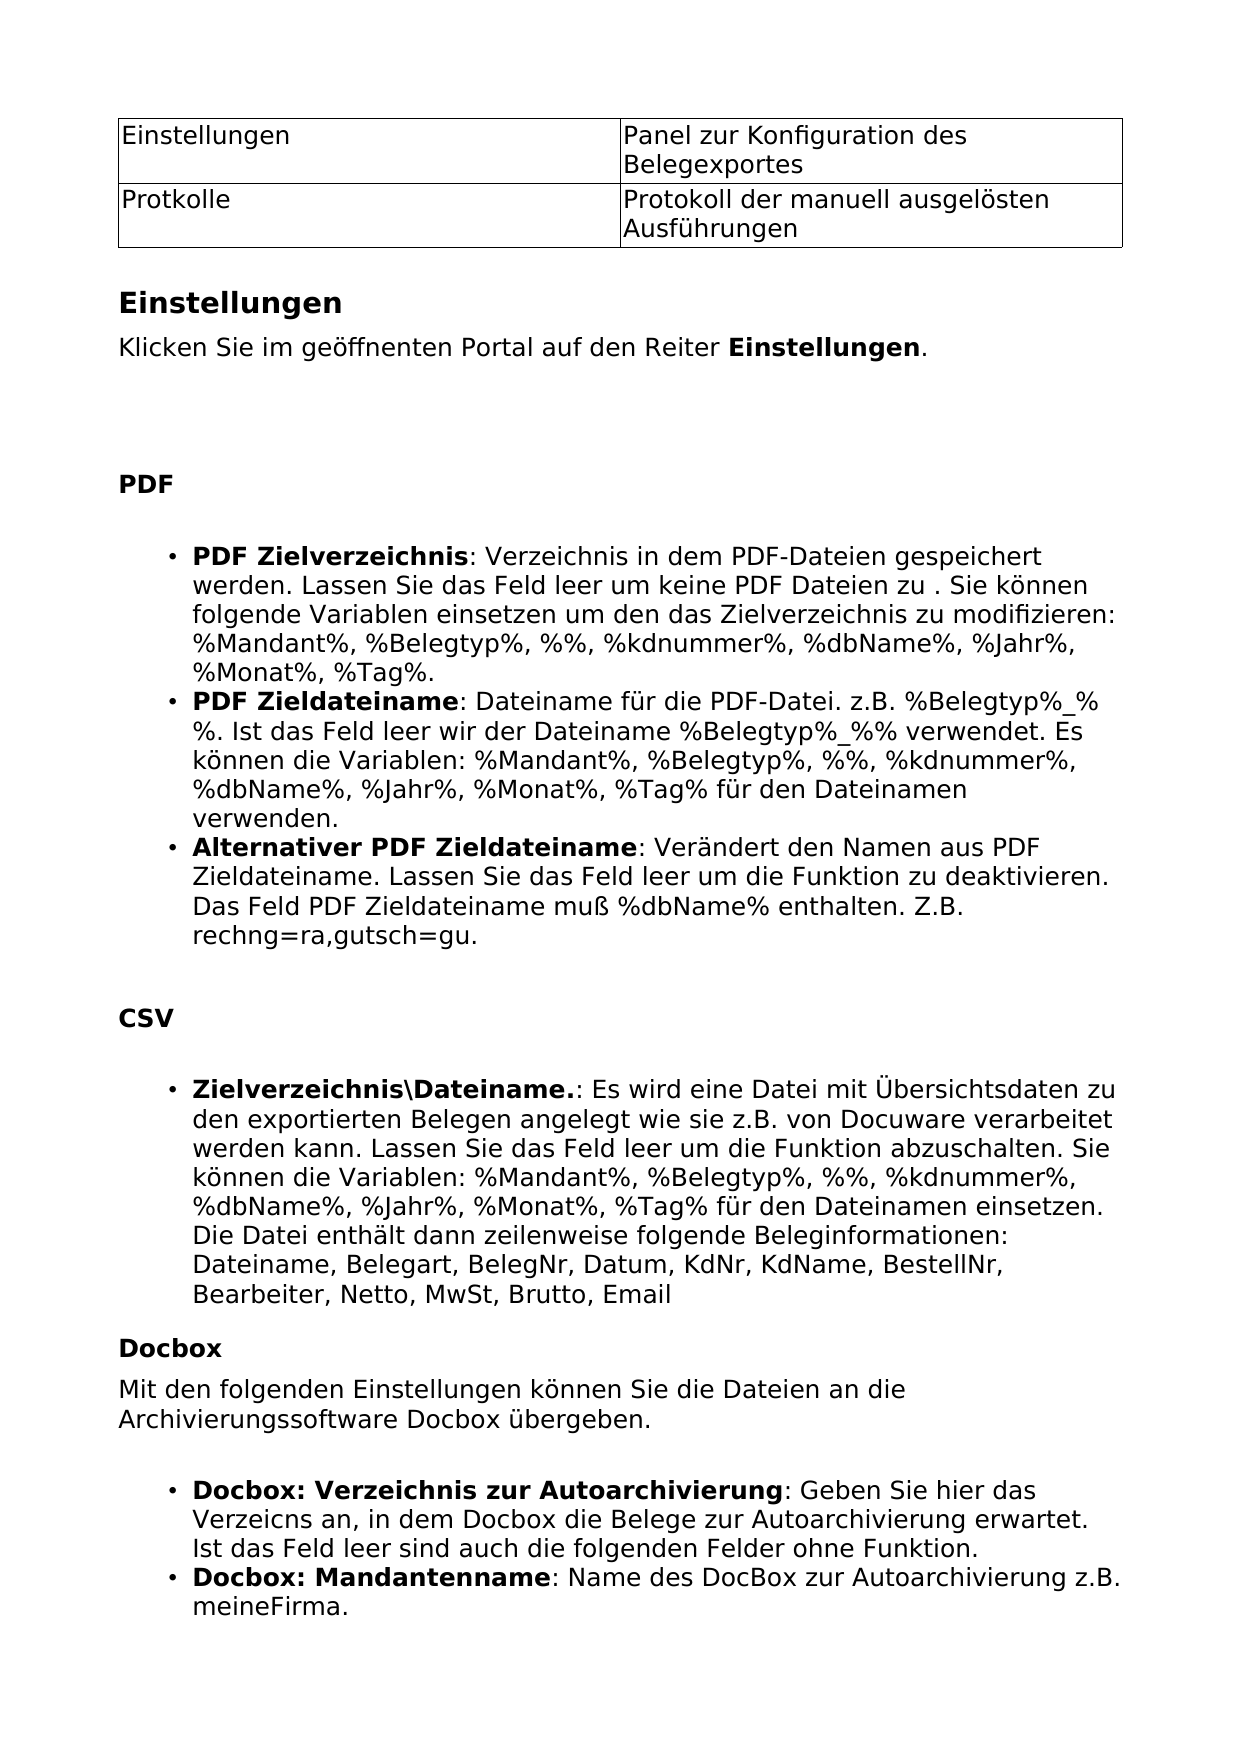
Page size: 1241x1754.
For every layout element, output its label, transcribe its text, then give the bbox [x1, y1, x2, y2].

table_cell Protkolle [119, 184, 620, 247]
list Docbox: Verzeichnis zur Autoarchivierung: Geben Sie hier das Verzeicns an, in dem Docbox die Belege zur Autoarchivierung erwartet. Ist das Feld leer sind auch die folgenden Felder ohne Funktion. [177, 1476, 1122, 1563]
subtitle PDF [118, 471, 1122, 500]
list Zielverzeichnis\Dateiname.: Es wird eine Datei mit Übersichtsdaten zu den exportierten Belegen angelegt wie sie z.B. von Docuware verarbeitet werden kann. Lassen Sie das Feld leer um die Funktion abzuschalten. Sie können die Variablen: %Mandant%, %Belegtyp%, %%, %kdnummer%, %dbName%, %Jahr%, %Monat%, %Tag% für den Dateinamen einsetzen. Die Datei enthält dann zeilenweise folgende Beleginformationen: Dateiname, Belegart, BelegNr, Datum, KdNr, KdName, BestellNr, Bearbeiter, Netto, MwSt, Brutto, Email [177, 1076, 1122, 1309]
text Klicken Sie im geöffnenten Portal auf den Reiter Einstellungen. [118, 333, 1122, 362]
table_cell Einstellungen [119, 119, 620, 182]
list Alternativer PDF Zieldateiname: Verändert den Namen aus PDF Zieldateiname. Lassen Sie das Feld leer um die Funktion zu deaktivieren. Das Feld PDF Zieldateiname muß %dbName% enthalten. Z.B. rechng=ra,gutsch=gu. [177, 833, 1122, 950]
list PDF Zielverzeichnis: Verzeichnis in dem PDF-Dateien gespeichert werden. Lassen Sie das Feld leer um keine PDF Dateien zu . Sie können folgende Variablen einsetzen um den das Zielverzeichnis zu modifizieren: %Mandant%, %Belegtyp%, %%, %kdnummer%, %dbName%, %Jahr%, %Monat%, %Tag%. [177, 542, 1122, 687]
table_cell Panel zur Konfiguration des Belegexportes [621, 119, 1122, 182]
subtitle CSV [118, 1004, 1122, 1034]
subtitle Einstellungen [118, 287, 1122, 321]
subtitle Docbox [118, 1334, 1122, 1363]
table_cell Protokoll der manuell ausgelösten Ausführungen [621, 184, 1122, 247]
list Docbox: Mandantenname: Name des DocBox zur Autoarchivierung z.B. meineFirma. [177, 1563, 1122, 1622]
text Mit den folgenden Einstellungen können Sie die Dateien an die Archivierungssoftware Docbox übergeben. [118, 1376, 1122, 1434]
list PDF Zieldateiname: Dateiname für die PDF-Datei. z.B. %Belegtyp%_%%. Ist das Feld leer wir der Dateiname %Belegtyp%_%% verwendet. Es können die Variablen: %Mandant%, %Belegtyp%, %%, %kdnummer%, %dbName%, %Jahr%, %Monat%, %Tag% für den Dateinamen verwenden. [177, 687, 1122, 833]
